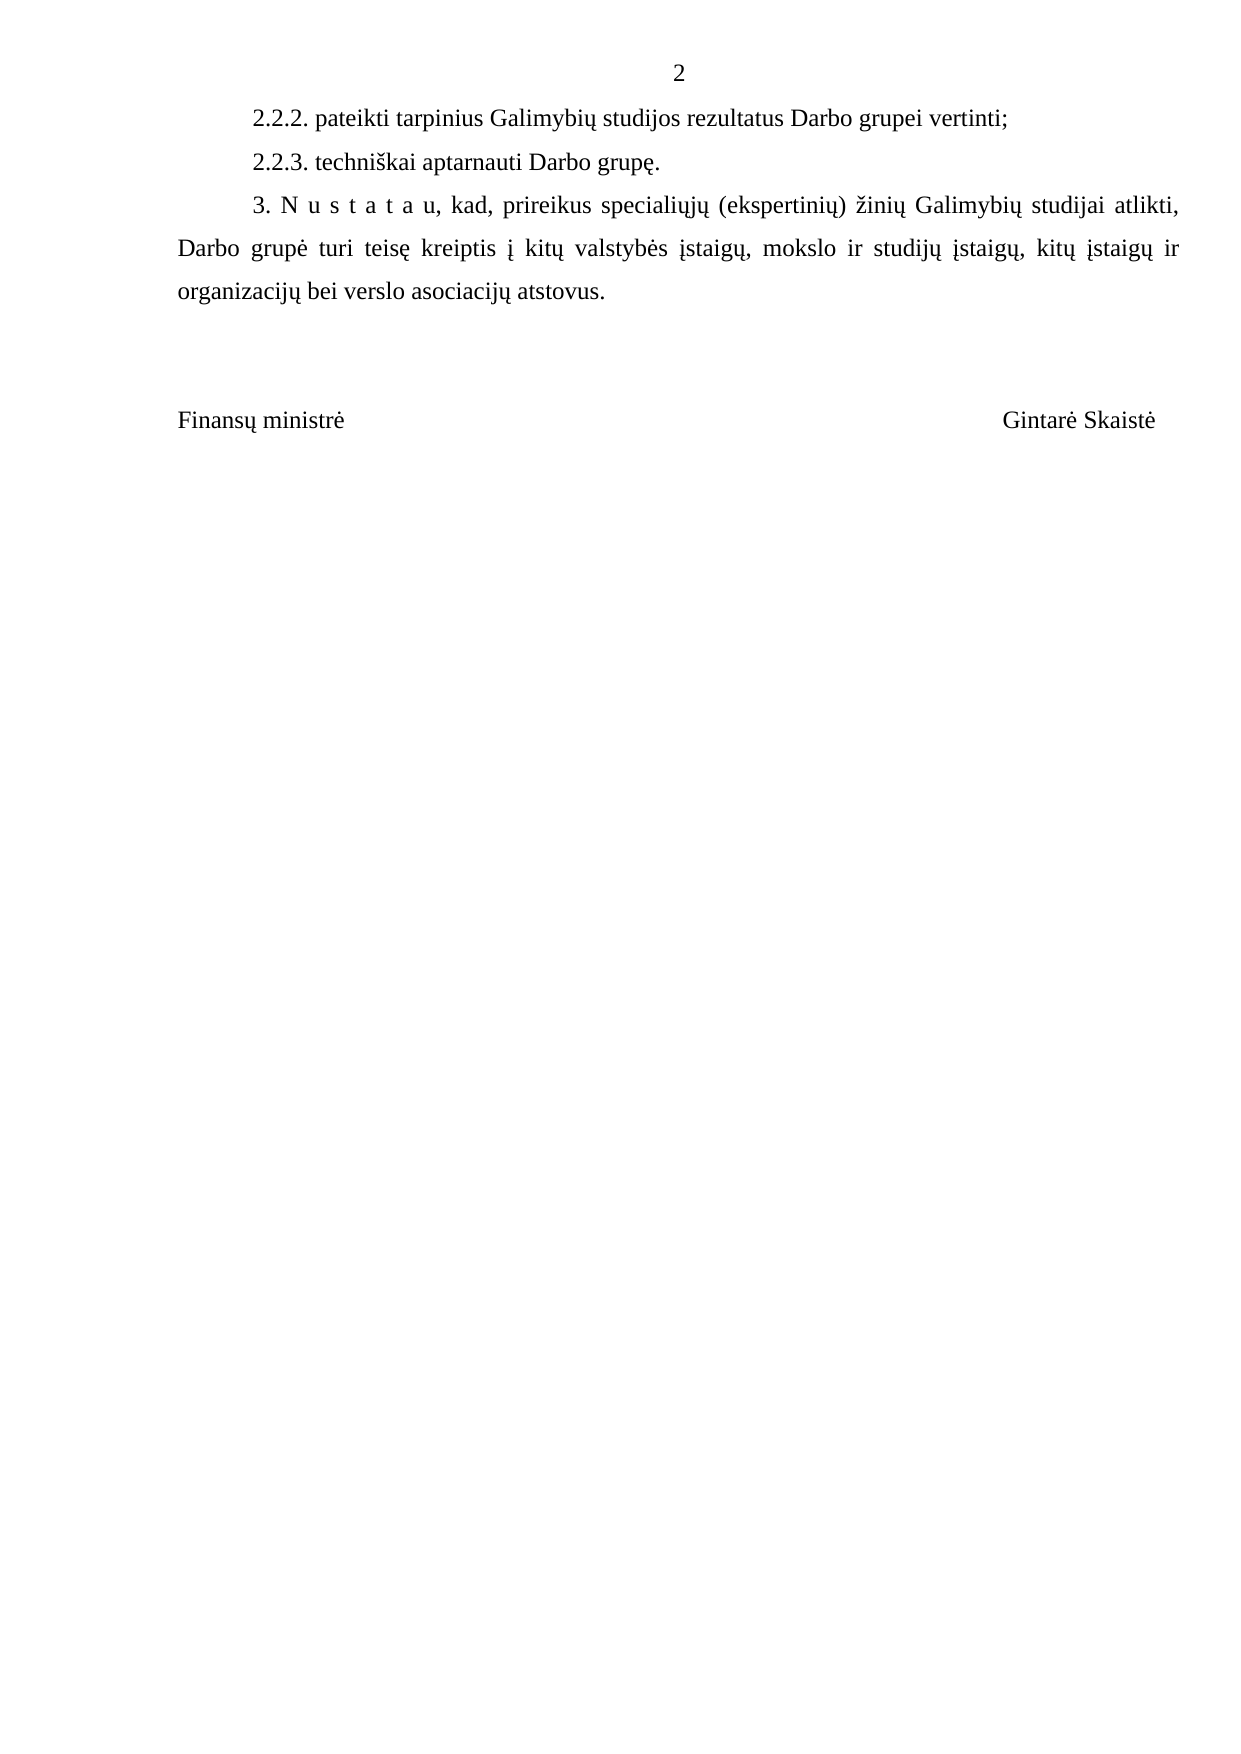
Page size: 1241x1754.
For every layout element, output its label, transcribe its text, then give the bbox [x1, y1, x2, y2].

text 3. N u s t a t a u, kad, prireikus specialiųjų (ekspertinių) žinių Galimybių studijai atlikti, Darbo grupė turi teisę kreiptis į kitų valstybės įstaigų, mokslo ir studijų įstaigų, kitų įstaigų ir organizacijų bei verslo asociacijų atstovus. [177, 190, 1181, 305]
text 2.2.3. techniškai aptarnauti Darbo grupę. [177, 147, 1181, 175]
text 2.2.2. pateikti tarpinius Galimybių studijos rezultatus Darbo grupei vertinti; [177, 103, 1181, 132]
text Finansų ministrė Gintarė Skaistė [177, 405, 1181, 434]
